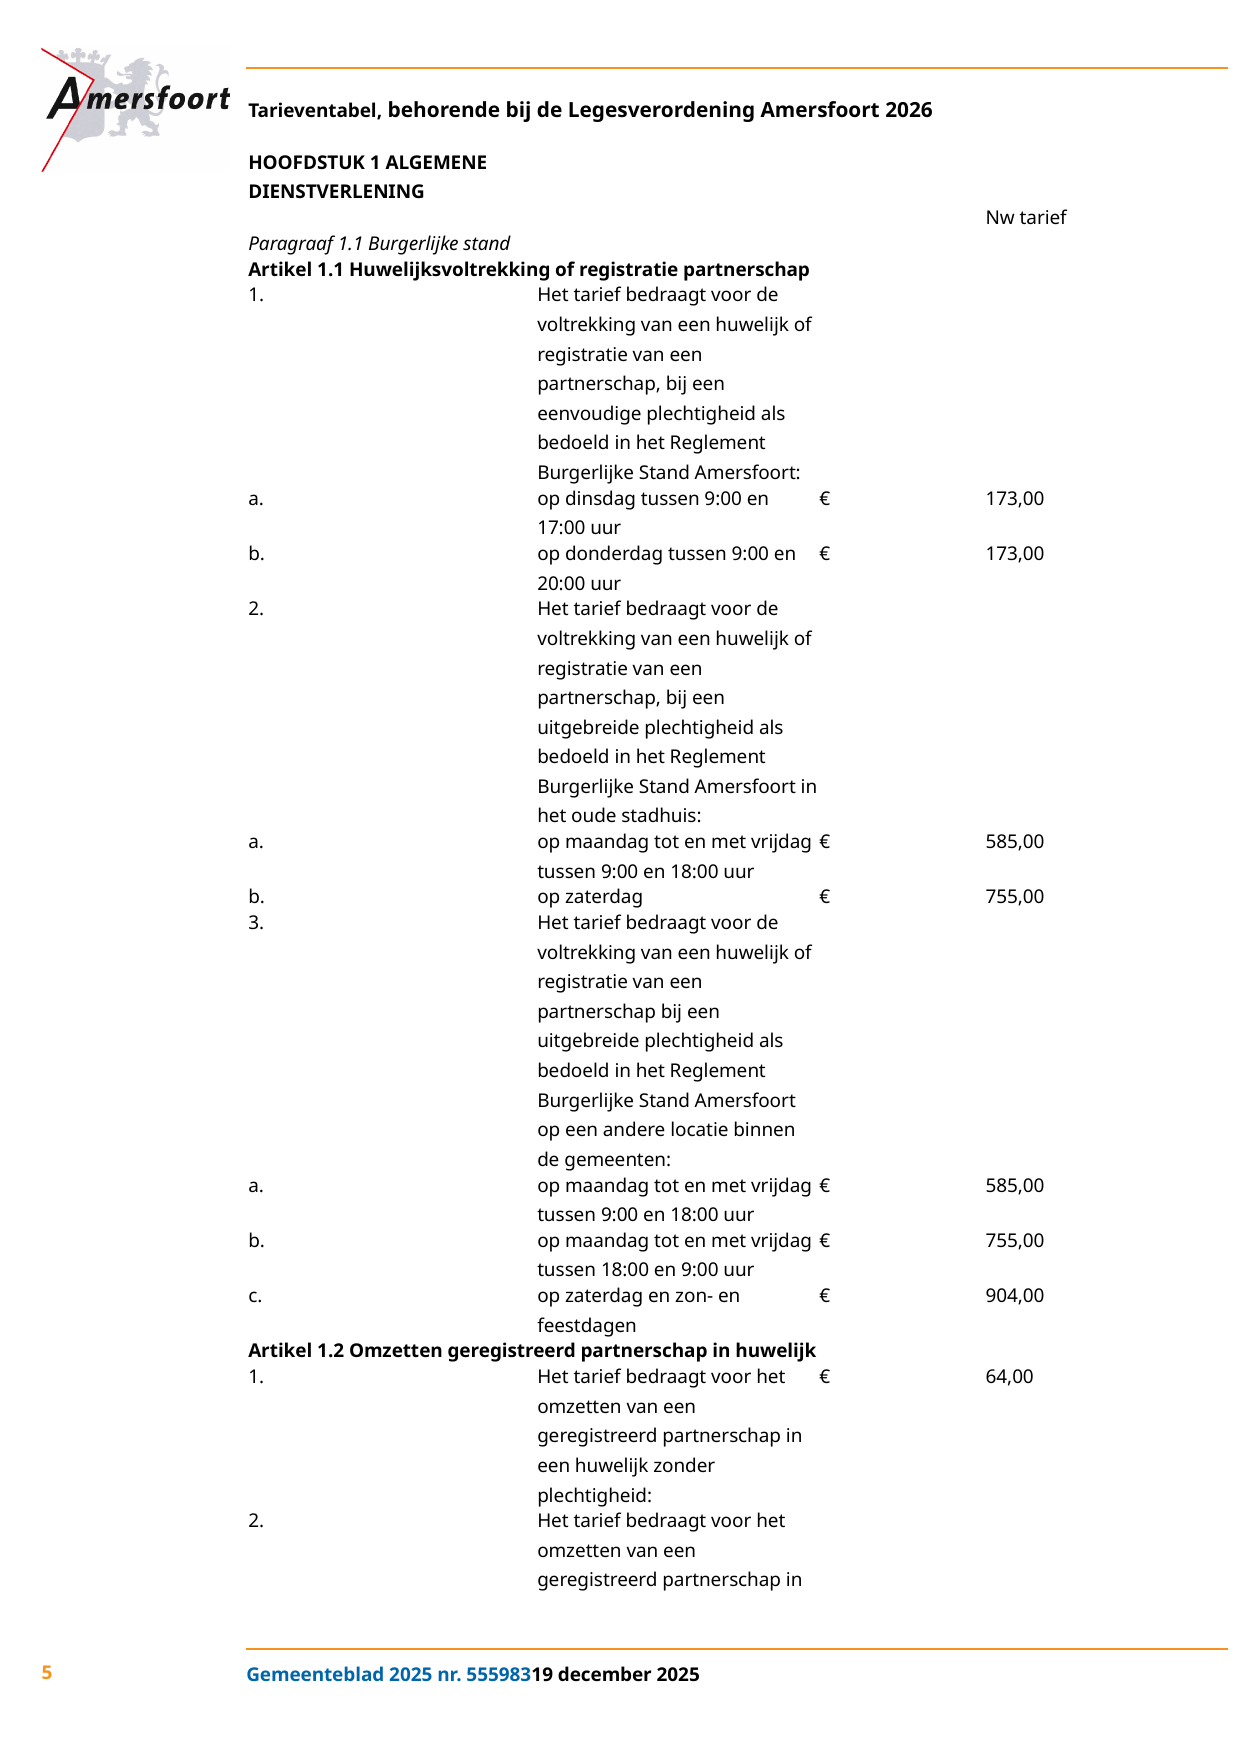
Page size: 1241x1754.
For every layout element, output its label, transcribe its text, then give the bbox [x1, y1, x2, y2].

table_cell Het tarief bedraagt voor het omzetten van een geregistreerd partnerschap in [537, 1508, 819, 1592]
table_cell Het tarief bedraagt voor de voltrekking van een huwelijk of registratie van een partnerschap bij een uitgebreide plechtigheid als bedoeld in het Reglement Burgerlijke Stand Amersfoort op een andere locatie binnen de gemeenten: [537, 909, 819, 1172]
table_cell HOOFDSTUK 1 ALGEMENE DIENSTVERLENING [248, 149, 537, 204]
table_cell 585,00 [985, 828, 1152, 884]
table_cell 173,00 [985, 485, 1152, 540]
table_cell € [819, 540, 985, 596]
table_cell [819, 256, 985, 282]
table_cell [985, 1508, 1152, 1592]
table_cell b. [248, 540, 537, 596]
table_cell 1. [248, 282, 537, 485]
table_cell 2. [248, 1508, 537, 1592]
table_header [985, 124, 1152, 149]
table_cell c. [248, 1283, 537, 1338]
table_cell op zaterdag en zon- en feestdagen [537, 1283, 819, 1338]
table_cell 64,00 [985, 1364, 1152, 1507]
table_cell [819, 1338, 985, 1363]
table_cell € [819, 884, 985, 909]
table_cell Artikel 1.1 Huwelijksvoltrekking of registratie partnerschap [248, 256, 819, 282]
table_cell 755,00 [985, 884, 1152, 909]
table_cell € [819, 1227, 985, 1282]
table_cell [248, 205, 537, 230]
table_cell op zaterdag [537, 884, 819, 909]
table_cell op maandag tot en met vrijdag tussen 9:00 en 18:00 uur [537, 828, 819, 884]
table_cell Het tarief bedraagt voor het omzetten van een geregistreerd partnerschap in een huwelijk zonder plechtigheid: [537, 1364, 819, 1507]
table_cell € [819, 1364, 985, 1507]
table_cell 1. [248, 1364, 537, 1507]
table_cell [819, 149, 985, 204]
text Tarieventabel, behorende bij de Legesverordening Amersfoort 2026 [248, 95, 1152, 123]
table_header [248, 124, 537, 149]
table_cell a. [248, 485, 537, 540]
table_cell op donderdag tussen 9:00 en 20:00 uur [537, 540, 819, 596]
table_cell 755,00 [985, 1227, 1152, 1282]
table_cell [985, 909, 1152, 1172]
table_cell [985, 230, 1152, 256]
table_cell [985, 1338, 1152, 1363]
table_cell [819, 596, 985, 828]
table_cell a. [248, 1172, 537, 1227]
table_cell [985, 149, 1152, 204]
table_cell b. [248, 884, 537, 909]
table_cell 904,00 [985, 1283, 1152, 1338]
table_header [537, 124, 819, 149]
table_cell a. [248, 828, 537, 884]
table_header [819, 124, 985, 149]
table_cell [537, 149, 819, 204]
table_cell op maandag tot en met vrijdag tussen 9:00 en 18:00 uur [537, 1172, 819, 1227]
table_cell Nw tarief [985, 205, 1152, 230]
table_cell 173,00 [985, 540, 1152, 596]
table_cell 585,00 [985, 1172, 1152, 1227]
table_cell [537, 205, 819, 230]
table_cell € [819, 828, 985, 884]
table_cell op maandag tot en met vrijdag tussen 18:00 en 9:00 uur [537, 1227, 819, 1282]
table_cell Artikel 1.2 Omzetten geregistreerd partnerschap in huwelijk [248, 1338, 819, 1363]
table_cell b. [248, 1227, 537, 1282]
table_cell € [819, 485, 985, 540]
table_cell Paragraaf 1.1 Burgerlijke stand [248, 230, 819, 256]
table_cell € [819, 1283, 985, 1338]
table_cell Het tarief bedraagt voor de voltrekking van een huwelijk of registratie van een partnerschap, bij een uitgebreide plechtigheid als bedoeld in het Reglement Burgerlijke Stand Amersfoort in het oude stadhuis: [537, 596, 819, 828]
table_cell op dinsdag tussen 9:00 en 17:00 uur [537, 485, 819, 540]
table_cell [819, 909, 985, 1172]
table_cell [985, 282, 1152, 485]
table_cell [985, 256, 1152, 282]
table_cell [819, 282, 985, 485]
table_cell Het tarief bedraagt voor de voltrekking van een huwelijk of registratie van een partnerschap, bij een eenvoudige plechtigheid als bedoeld in het Reglement Burgerlijke Stand Amersfoort: [537, 282, 819, 485]
table_cell 2. [248, 596, 537, 828]
table_cell [819, 205, 985, 230]
table_cell [985, 596, 1152, 828]
table_cell [819, 230, 985, 256]
table_cell 3. [248, 909, 537, 1172]
table_cell € [819, 1172, 985, 1227]
table_cell [819, 1508, 985, 1592]
picture [41, 47, 231, 172]
